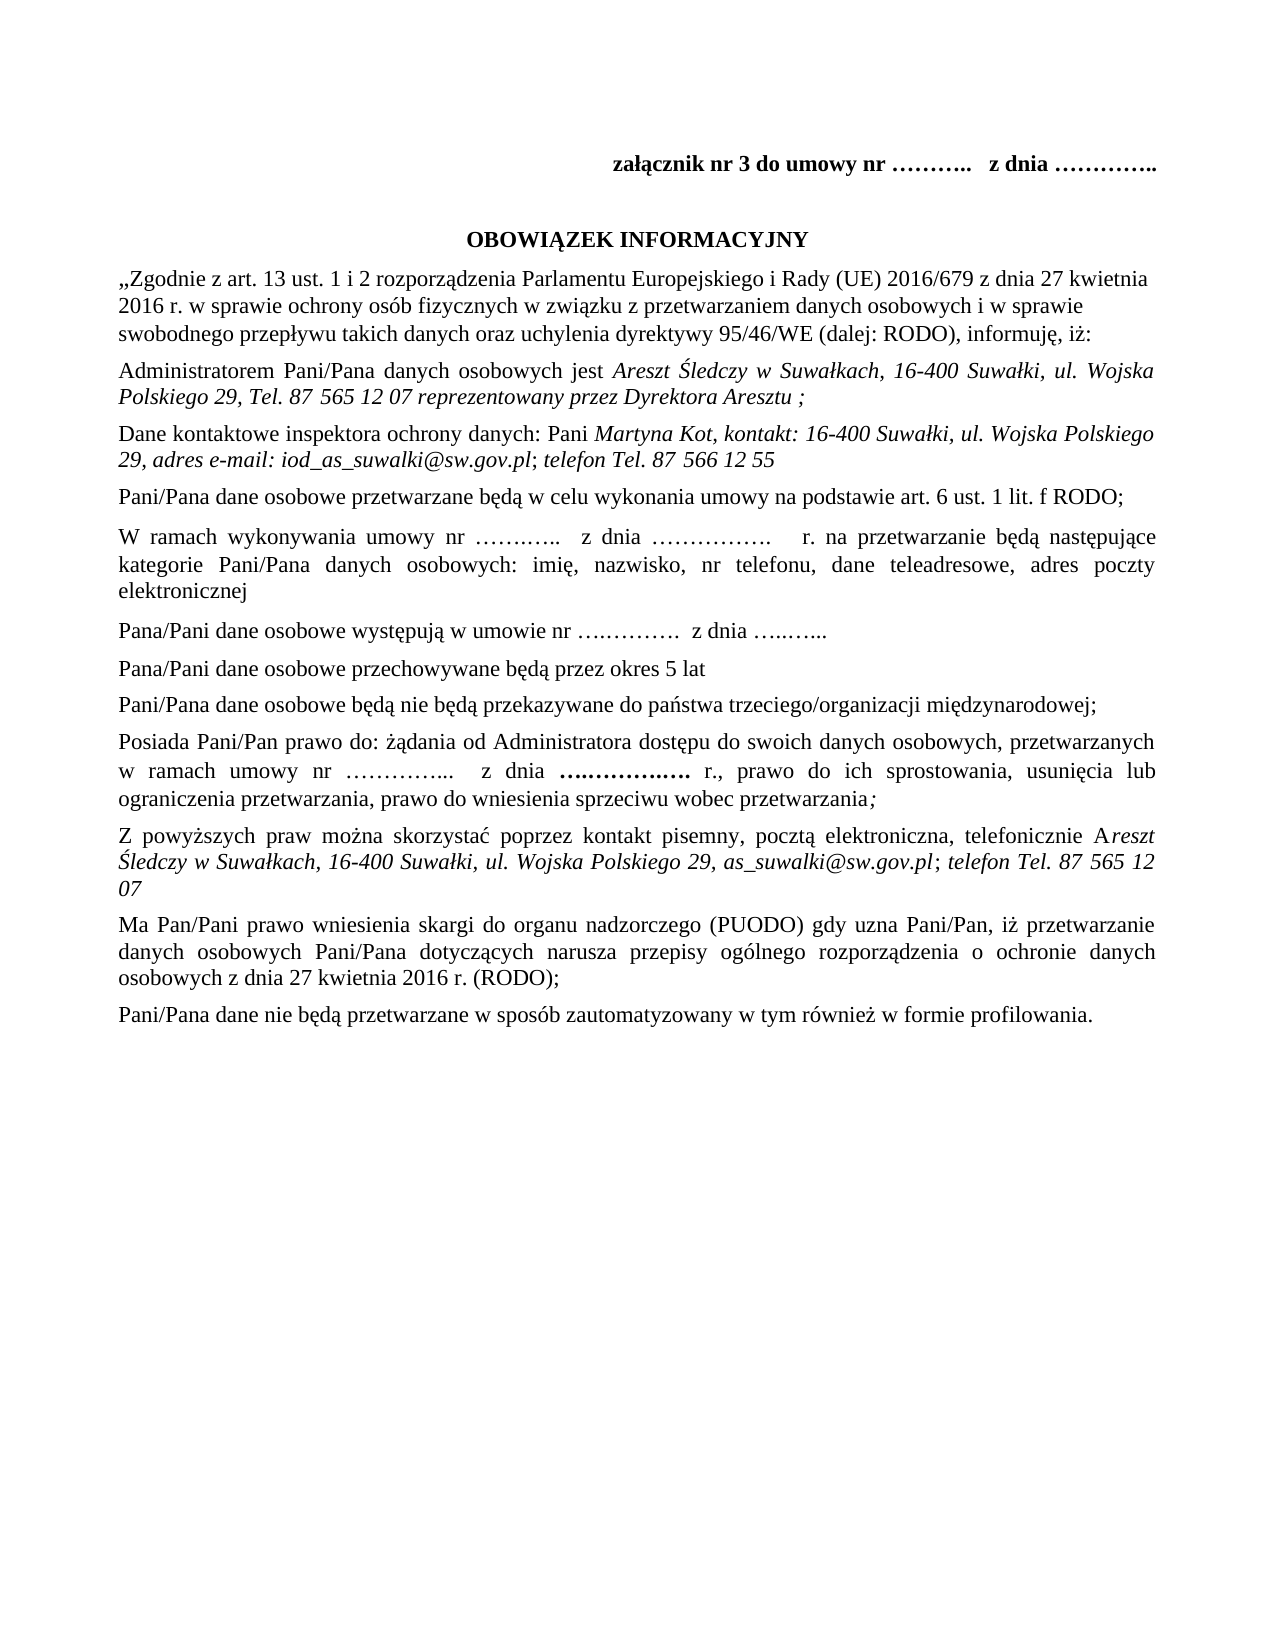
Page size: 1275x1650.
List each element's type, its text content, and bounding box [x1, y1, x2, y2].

text OBOWIĄZEK INFORMACYJNY [118, 226, 1157, 253]
list Pana/Pani dane osobowe występują w umowie nr ….………. z dnia …..…... [118, 614, 1157, 644]
list Pani/Pana dane osobowe będą nie będą przekazywane do państwa trzeciego/organizacji międzynarodowej; [118, 691, 1157, 718]
text załącznik nr 3 do umowy nr ……….. z dnia ………….. [118, 147, 1157, 177]
list Dane kontaktowe inspektora ochrony danych: Pani Martyna Kot, kontakt: 16-400 Suwałki, ul. Wojska Polskiego 29, adres e-mail: iod_as_suwalki@sw.gov.pl; telefon Tel. 87 566 12 55 [118, 420, 1157, 473]
list W ramach wykonywania umowy nr …….….. z dnia ……………. r. na przetwarzanie będą następujące kategorie Pani/Pana danych osobowych: imię, nazwisko, nr telefonu, dane teleadresowe, adres poczty elektronicznej [118, 520, 1157, 603]
text „Zgodnie z art. 13 ust. 1 i 2 rozporządzenia Parlamentu Europejskiego i Rady (UE) 2016/679 z dnia 27 kwietnia 2016 r. w sprawie ochrony osób fizycznych w związku z przetwarzaniem danych osobowych i w sprawie swobodnego przepływu takich danych oraz uchylenia dyrektywy 95/46/WE (dalej: RODO), informuję, iż: [118, 263, 1157, 346]
list Pani/Pana dane nie będą przetwarzane w sposób zautomatyzowany w tym również w formie profilowania. [118, 1001, 1157, 1027]
list Posiada Pani/Pan prawo do: żądania od Administratora dostępu do swoich danych osobowych, przetwarzanych w ramach umowy nr …………... z dnia ….……….…. r., prawo do ich sprostowania, usunięcia lub ograniczenia przetwarzania, prawo do wniesienia sprzeciwu wobec przetwarzania; [118, 728, 1157, 811]
list Ma Pan/Pani prawo wniesienia skargi do organu nadzorczego (PUODO) gdy uzna Pani/Pan, iż przetwarzanie danych osobowych Pani/Pana dotyczących narusza przepisy ogólnego rozporządzenia o ochronie danych osobowych z dnia 27 kwietnia 2016 r. (RODO); [118, 911, 1157, 990]
list Pana/Pani dane osobowe przechowywane będą przez okres 5 lat [118, 655, 1157, 681]
list Administratorem Pani/Pana danych osobowych jest Areszt Śledczy w Suwałkach, 16-400 Suwałki, ul. Wojska Polskiego 29, Tel. 87 565 12 07 reprezentowany przez Dyrektora Aresztu ; [118, 357, 1157, 410]
list Pani/Pana dane osobowe przetwarzane będą w celu wykonania umowy na podstawie art. 6 ust. 1 lit. f RODO; [118, 483, 1157, 510]
list Z powyższych praw można skorzystać poprzez kontakt pisemny, pocztą elektroniczna, telefonicznie Areszt Śledczy w Suwałkach, 16-400 Suwałki, ul. Wojska Polskiego 29, as_suwalki@sw.gov.pl; telefon Tel. 87 565 12 07 [118, 822, 1157, 901]
